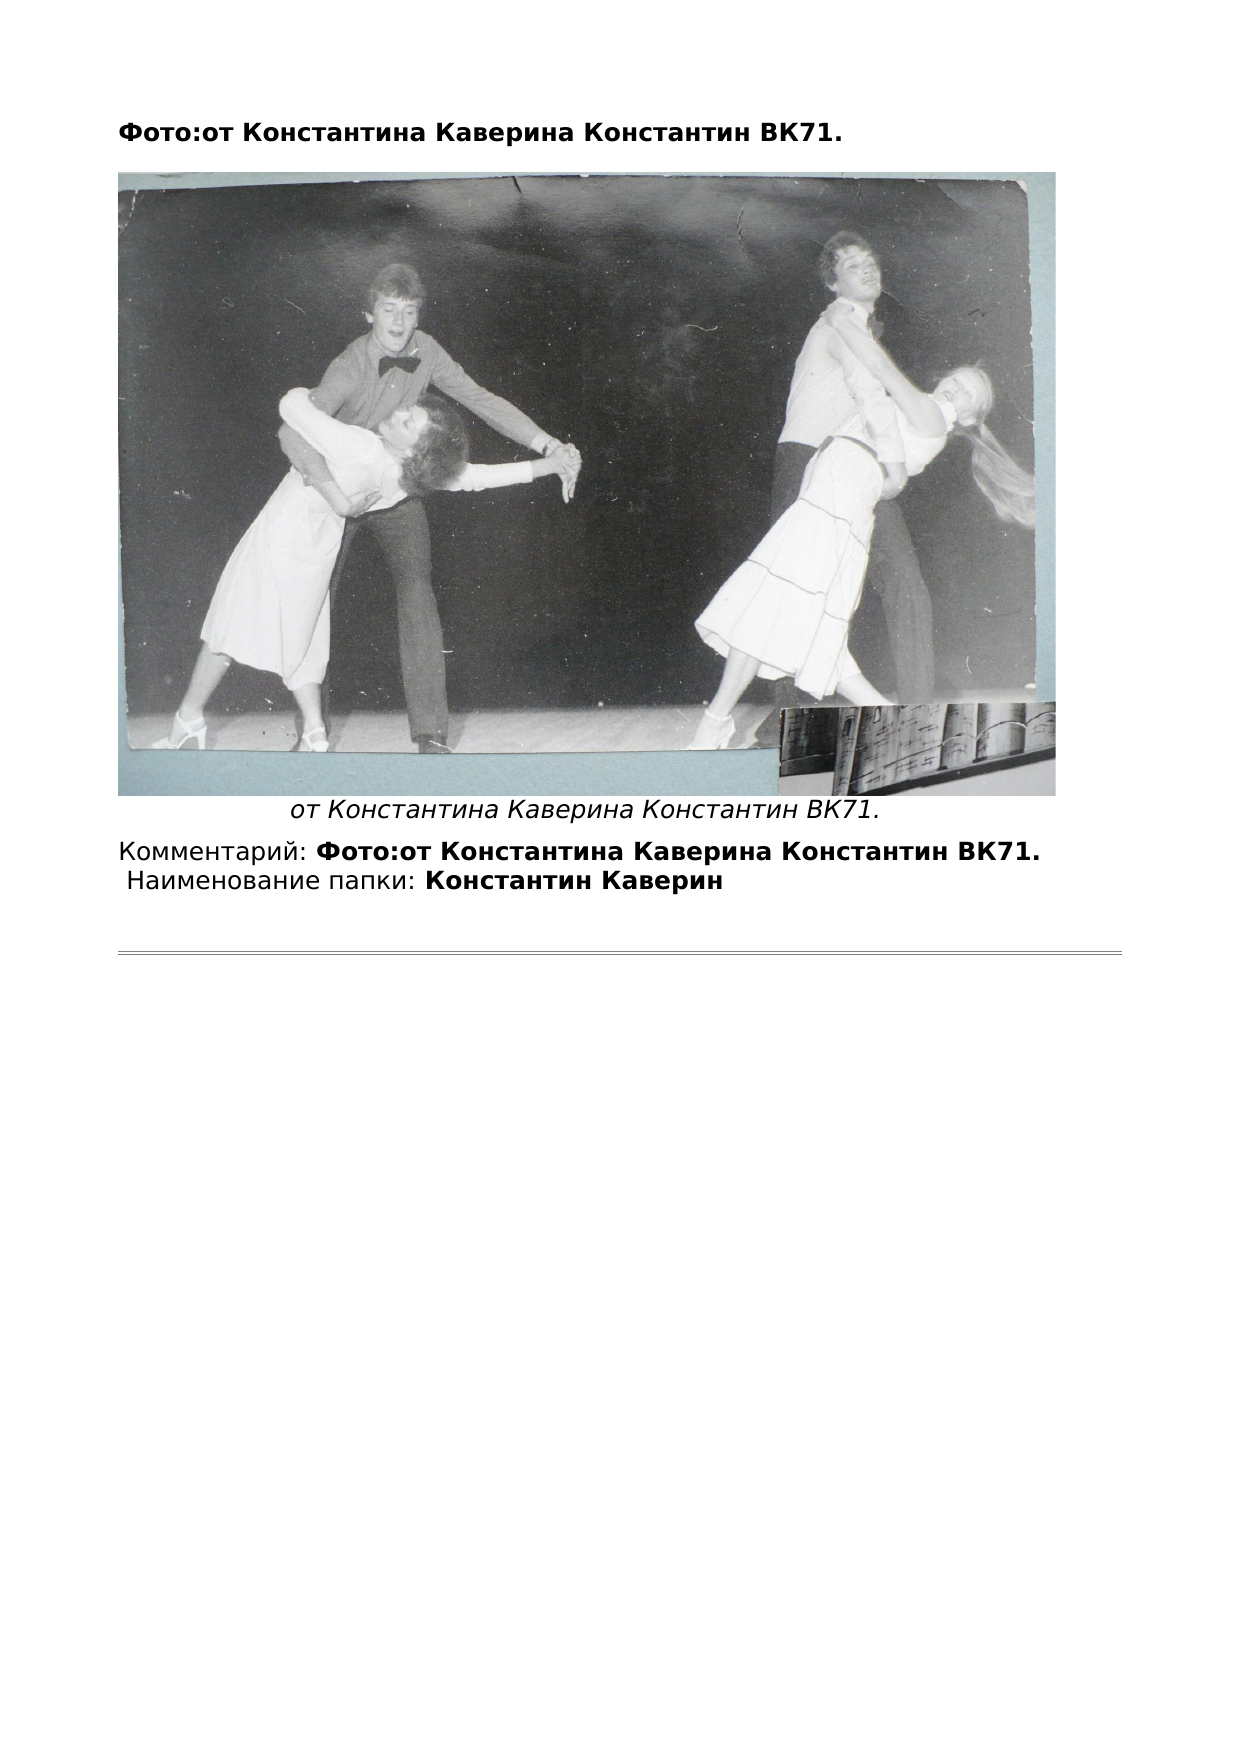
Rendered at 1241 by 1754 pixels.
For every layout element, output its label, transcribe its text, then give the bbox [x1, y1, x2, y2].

text Комментарий: Фото:от Константина Каверина Константин ВК71. Наименование папки: Константин Каверин [118, 837, 1122, 924]
text от Константина Каверина Константин ВК71. [118, 796, 1056, 824]
picture [118, 172, 1056, 796]
subtitle Фото:от Константина Каверина Константин ВК71. [118, 118, 1122, 147]
